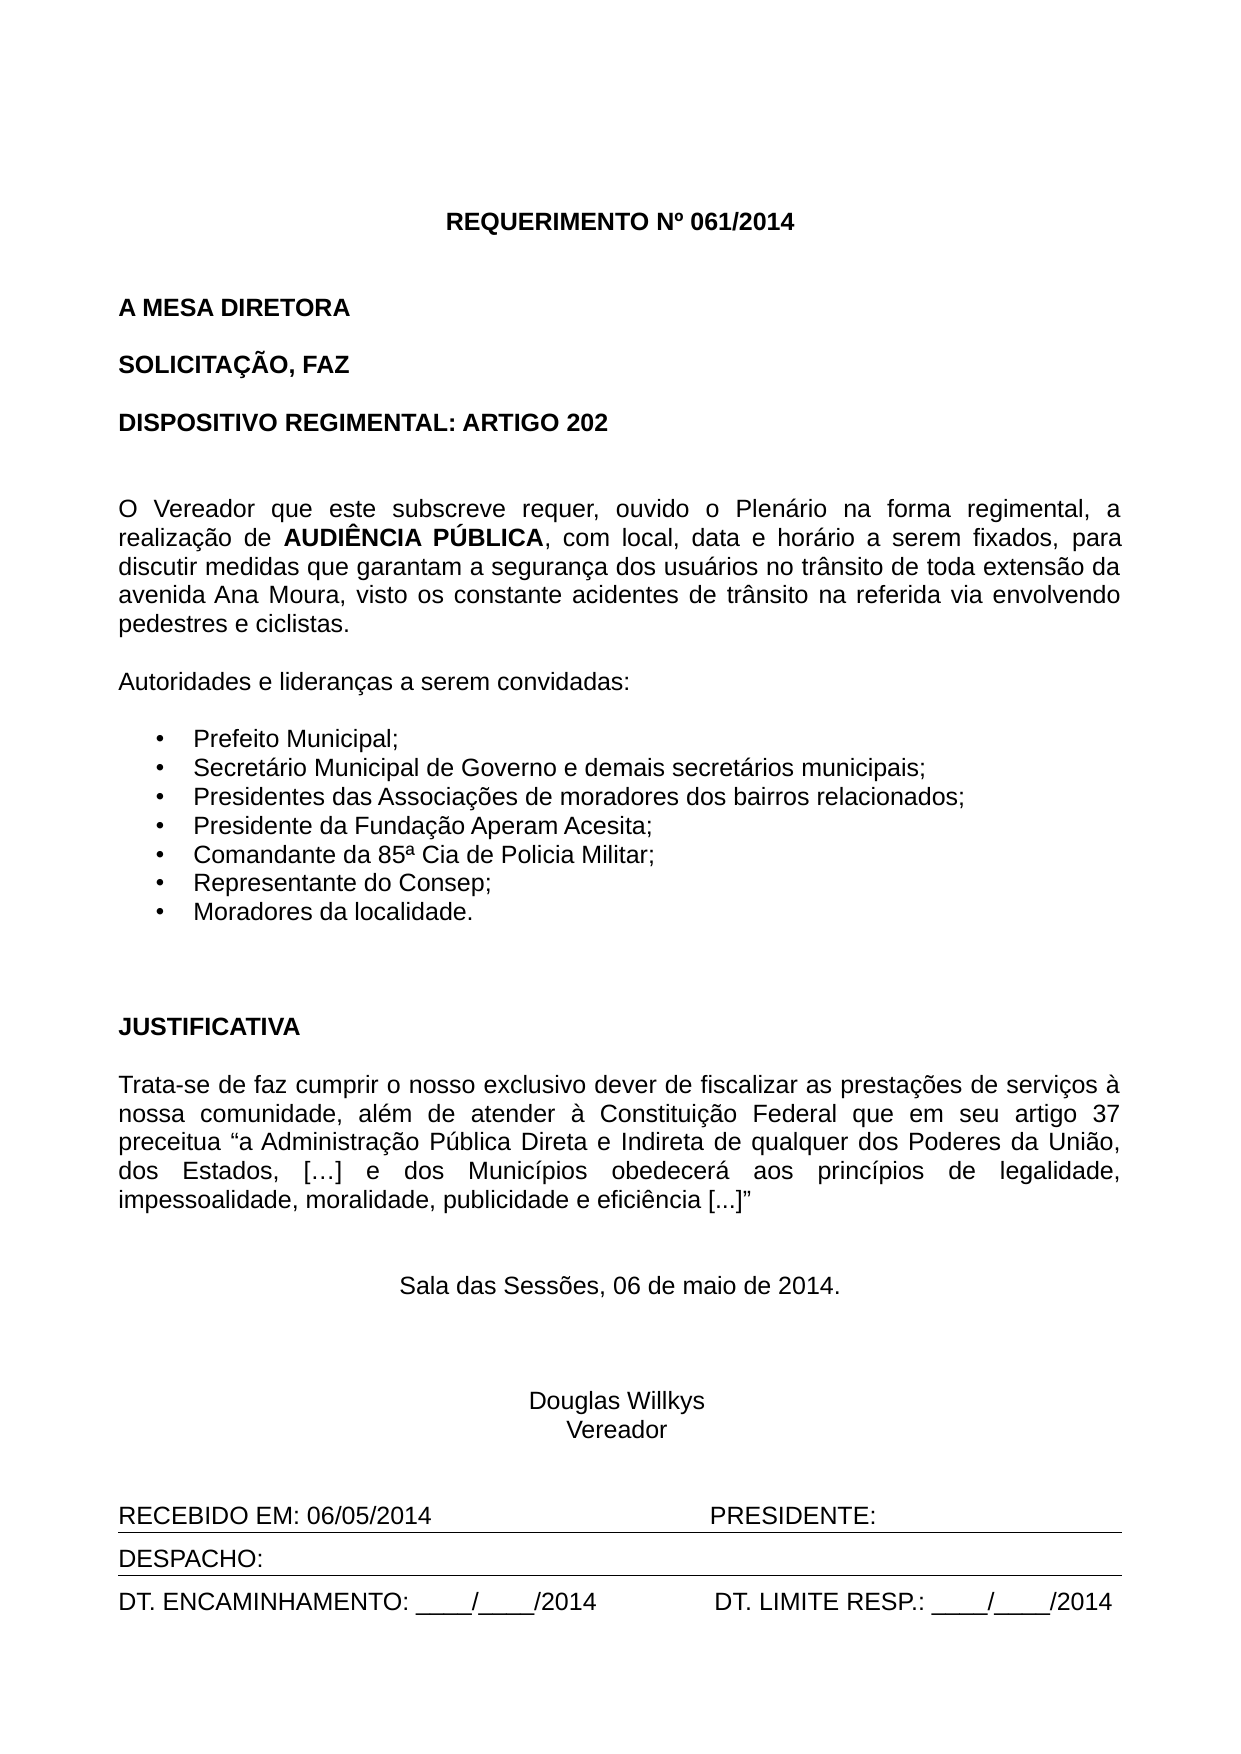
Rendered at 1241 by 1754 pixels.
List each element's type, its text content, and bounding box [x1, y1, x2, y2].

text Sala das Sessões, 06 de maio de 2014. [118, 1271, 1122, 1300]
list Prefeito Municipal; [156, 724, 1122, 753]
text Autoridades e lideranças a serem convidadas: [118, 667, 1122, 695]
list Secretário Municipal de Governo e demais secretários municipais; [156, 753, 1122, 782]
list Comandante da 85ª Cia de Policia Militar; [156, 839, 1122, 868]
text SOLICITAÇÃO, FAZ [118, 350, 1122, 379]
subtitle RECEBIDO EM: 06/05/2014 PRESIDENTE: [118, 1501, 1122, 1532]
list Presidente da Fundação Aperam Acesita; [156, 811, 1122, 839]
text A MESA DIRETORA [118, 293, 1122, 322]
text DESPACHO: [118, 1544, 1122, 1575]
text O Vereador que este subscreve requer, ouvido o Plenário na forma regimental, a realização de AUDIÊNCIA PÚBLICA, com local, data e horário a serem fixados, para discutir medidas que garantam a segurança dos usuários no trânsito de toda extensão da avenida Ana Moura, visto os constante acidentes de trânsito na referida via envolvendo pedestres e ciclistas. [118, 494, 1122, 638]
text DISPOSITIVO REGIMENTAL: ARTIGO 202 [118, 408, 1122, 437]
text Douglas Willkys [118, 1386, 1122, 1415]
text REQUERIMENTO Nº 061/2014 [118, 207, 1122, 235]
list Representante do Consep; [156, 868, 1122, 897]
text Trata-se de faz cumprir o nosso exclusivo dever de fiscalizar as prestações de serviços à nossa comunidade, além de atender à Constituição Federal que em seu artigo 37 preceitua “a Administração Pública Direta e Indireta de qualquer dos Poderes da União, dos Estados, […] e dos Municípios obedecerá aos princípios de legalidade, impessoalidade, moralidade, publicidade e eficiência [...]” [118, 1070, 1122, 1214]
text DT. ENCAMINHAMENTO: ____/____/2014 DT. LIMITE RESP.: ____/____/2014 [118, 1587, 1122, 1616]
list Presidentes das Associações de moradores dos bairros relacionados; [156, 782, 1122, 811]
text JUSTIFICATIVA [118, 1012, 1122, 1041]
list Moradores da localidade. [156, 897, 1122, 926]
text Vereador [118, 1415, 1122, 1444]
